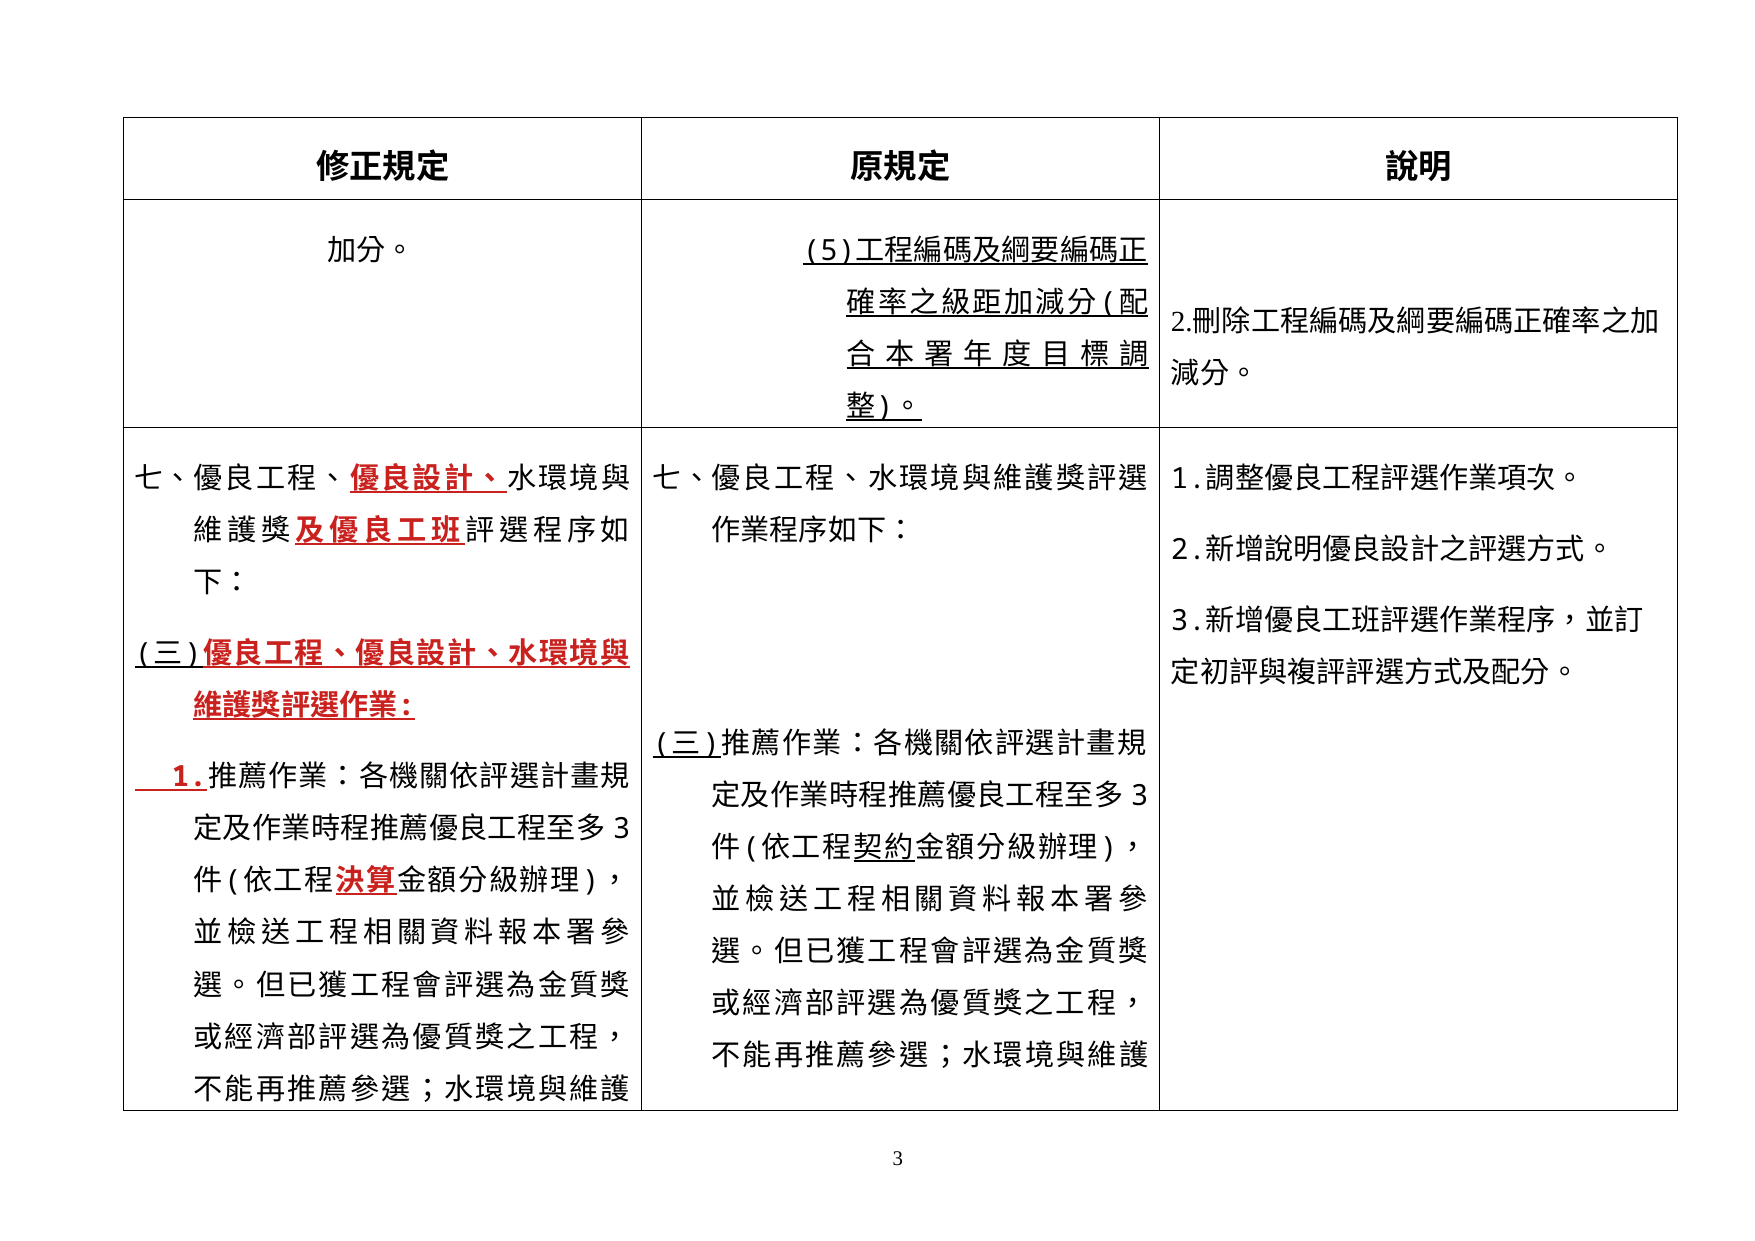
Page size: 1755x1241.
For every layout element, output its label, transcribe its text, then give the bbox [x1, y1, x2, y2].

table_cell (5)工程編碼及綱要編碼正確率之級距加減分(配合本署年度目標調整)。 [642, 200, 1159, 427]
table_header 原規定 [642, 118, 1159, 199]
table_cell 七、 優良工程、水環境與維護獎評選作業程序如下： (三)推薦作業：各機關依評選計畫規定及作業時程推薦優良工程至多3件(依工程契約金額分級辦理)，並檢送工程相關資料報本署參選。但已獲工程會評選為金質獎或經濟部評選為優質獎之工程，不能再推薦參選；水環境與維護 [642, 428, 1159, 1109]
table_cell 1.調整優良工程評選作業項次。 2.新增說明優良設計之評選方式。 3.新增優良工班評選作業程序，並訂定初評與複評評選方式及配分。 [1160, 428, 1677, 1109]
table_cell 2.刪除工程編碼及綱要編碼正確率之加減分。 [1160, 200, 1677, 427]
table_cell 加分。 [124, 200, 641, 427]
table_cell 七、 優良工程、優良設計、水環境與維護獎及優良工班評選程序如下： (三)優良工程、優良設計、水環境與維護獎評選作業: 1.推薦作業：各機關依評選計畫規定及作業時程推薦優良工程至多3件(依工程決算金額分級辦理)，並檢送工程相關資料報本署參選。但已獲工程會評選為金質獎或經濟部評選為優質獎之工程，不能再推薦參選；水環境與維護 [124, 428, 641, 1109]
table_header 修正規定 [124, 118, 641, 199]
table_header 說明 [1160, 118, 1677, 199]
